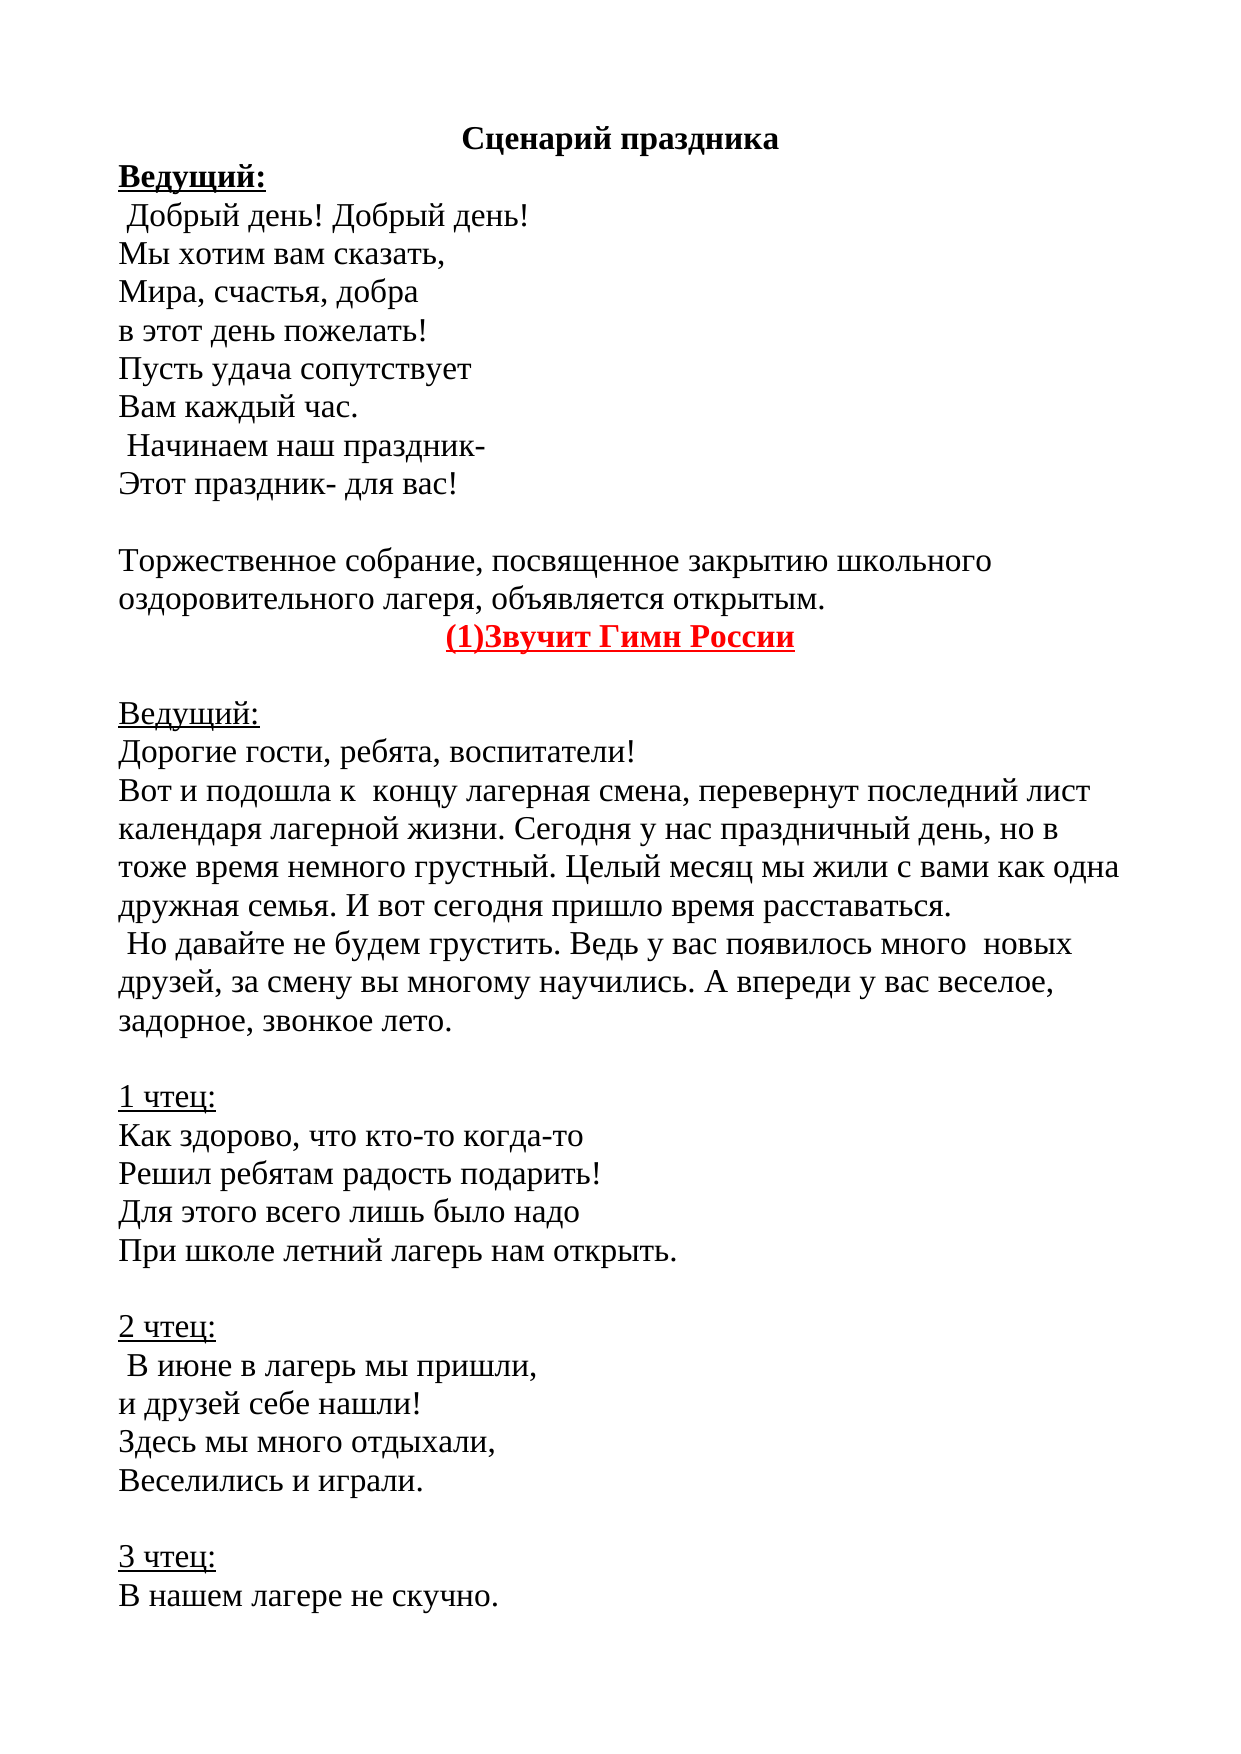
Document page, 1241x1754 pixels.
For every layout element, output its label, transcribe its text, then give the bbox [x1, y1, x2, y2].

text (1)Звучит Гимн России [118, 616, 1122, 655]
text и друзей себе нашли! [118, 1383, 1122, 1421]
text Ведущий: [118, 693, 1122, 731]
text Веселились и играли. [118, 1460, 1122, 1498]
text Здесь мы много отдыхали, [118, 1421, 1122, 1460]
text Торжественное собрание, посвященное закрытию школьного оздоровительного лагеря, объявляется открытым. [118, 540, 1122, 616]
text 3 чтец: [118, 1536, 1122, 1575]
text 1 чтец: [118, 1076, 1122, 1115]
text в этот день пожелать! [118, 310, 1122, 348]
text Добрый день! Добрый день! [118, 195, 1122, 233]
text Дорогие гости, ребята, воспитатели! [118, 731, 1122, 770]
text Но давайте не будем грустить. Ведь у вас появилось много новых друзей, за смену вы многому научились. А впереди у вас веселое, задорное, звонкое лето. [118, 923, 1122, 1038]
text В июне в лагерь мы пришли, [118, 1345, 1122, 1383]
text 2 чтец: [118, 1306, 1122, 1345]
text Ведущий: [118, 156, 1122, 195]
text Как здорово, что кто-то когда-то [118, 1115, 1122, 1153]
text Вам каждый час. [118, 386, 1122, 425]
text Пусть удача сопутствует [118, 348, 1122, 386]
text При школе летний лагерь нам открыть. [118, 1230, 1122, 1268]
text Для этого всего лишь было надо [118, 1191, 1122, 1230]
text Сценарий праздника [118, 118, 1122, 156]
text Начинаем наш праздник- [118, 425, 1122, 463]
text В нашем лагере не скучно. [118, 1575, 1122, 1613]
text Мы хотим вам сказать, [118, 233, 1122, 271]
text Вот и подошла к концу лагерная смена, перевернут последний лист календаря лагерной жизни. Сегодня у нас праздничный день, но в тоже время немного грустный. Целый месяц мы жили с вами как одна дружная семья. И вот сегодня пришло время расставаться. [118, 770, 1122, 923]
text Этот праздник- для вас! [118, 463, 1122, 501]
text Мира, счастья, добра [118, 271, 1122, 310]
text Решил ребятам радость подарить! [118, 1153, 1122, 1191]
